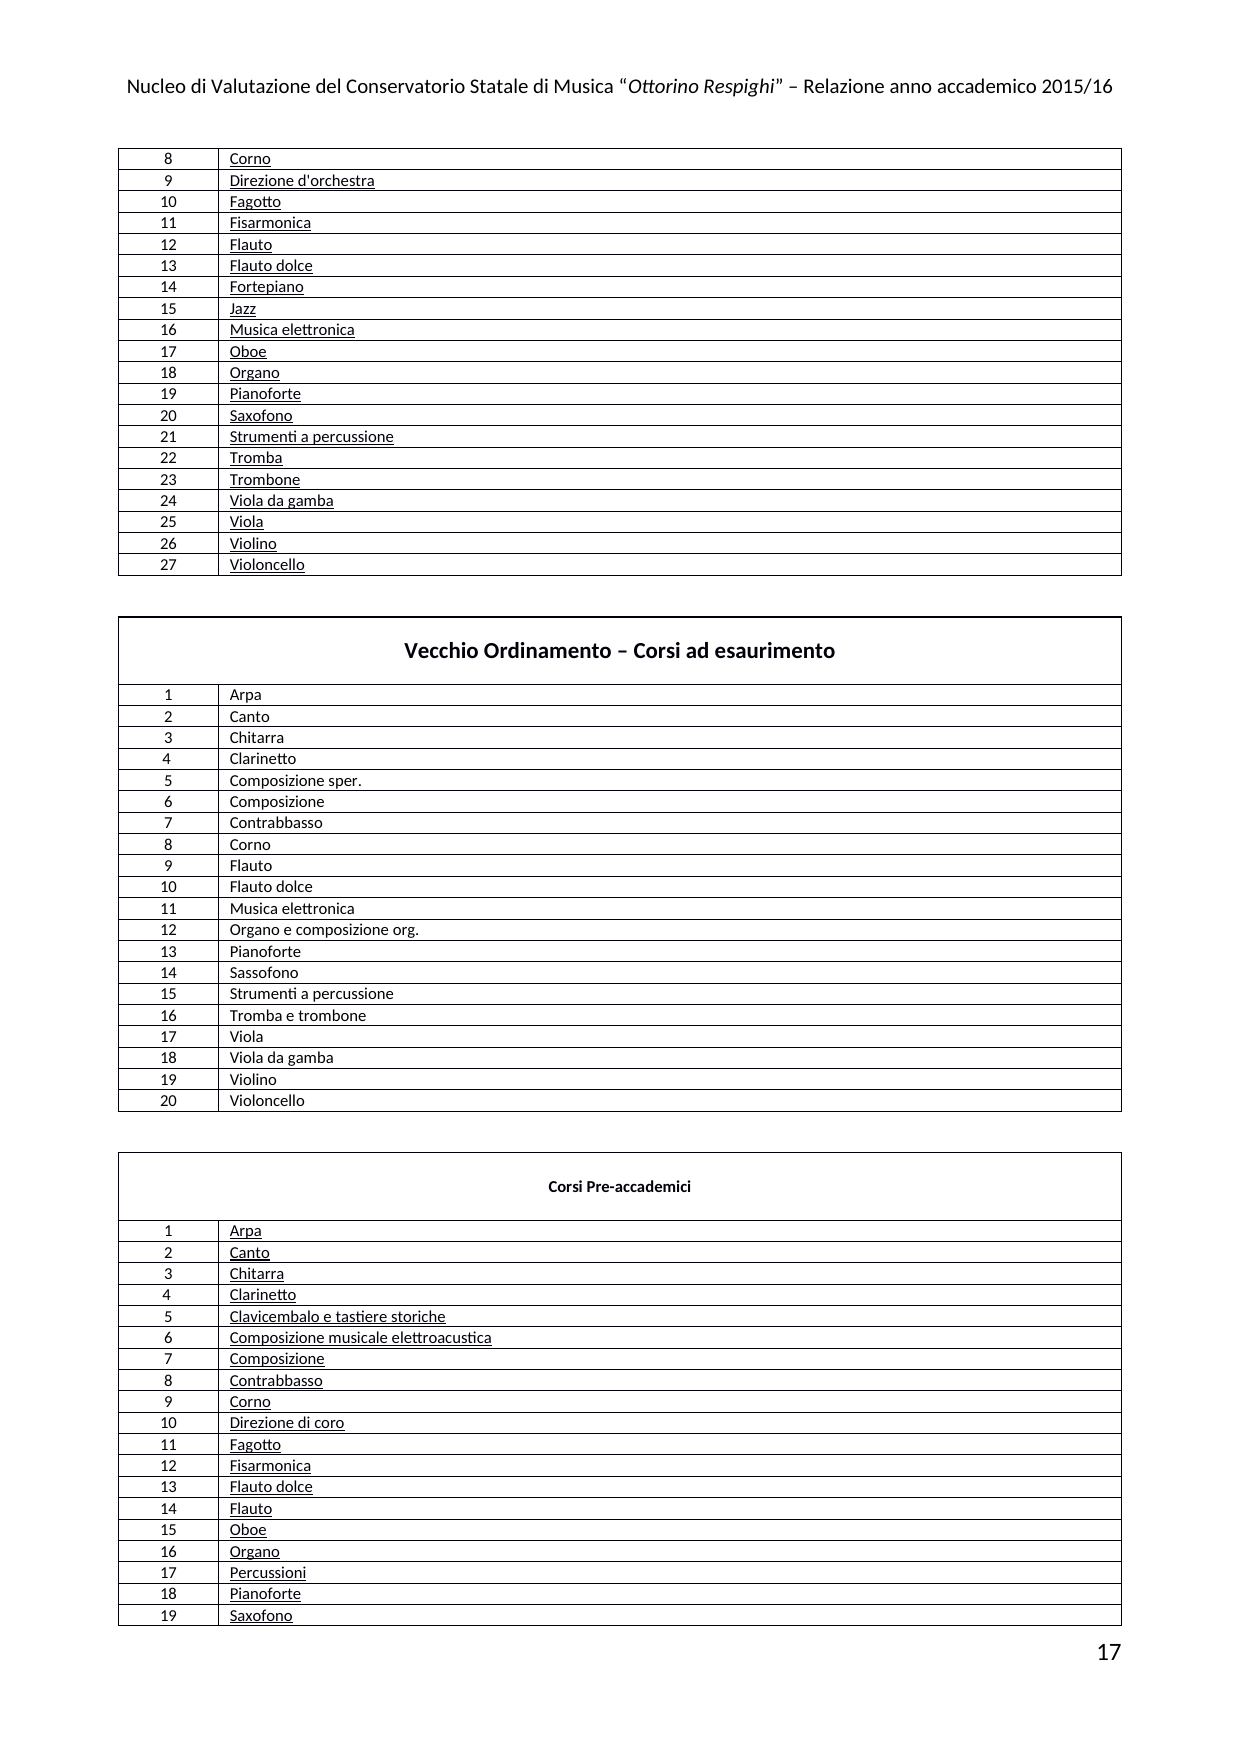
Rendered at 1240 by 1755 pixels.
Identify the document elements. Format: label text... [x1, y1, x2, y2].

table_cell 1 [119, 685, 218, 705]
table_cell 24 [119, 490, 218, 511]
table_cell 8 [119, 149, 218, 169]
table_cell 16 [119, 1005, 218, 1025]
table_cell Tromba e trombone [219, 1005, 1121, 1025]
table_cell 27 [119, 554, 218, 575]
table_cell 3 [119, 1263, 218, 1283]
table_cell Composizione [219, 1349, 1121, 1369]
table_cell Contrabbasso [219, 1370, 1121, 1390]
table_cell 12 [119, 920, 218, 940]
table_cell 18 [119, 1584, 218, 1604]
table_cell 15 [119, 298, 218, 318]
table_cell Fisarmonica [219, 213, 1121, 233]
table_cell Fisarmonica [219, 1455, 1121, 1476]
table_cell 15 [119, 1520, 218, 1540]
table_cell Composizione sper. [219, 770, 1121, 790]
table_cell Flauto dolce [219, 255, 1121, 276]
table_cell 18 [119, 1048, 218, 1068]
table_header Vecchio Ordinamento – Corsi ad esaurimento [119, 618, 1121, 683]
table_cell 10 [119, 1413, 218, 1433]
table_cell Viola da gamba [219, 1048, 1121, 1068]
table_cell Corno [219, 834, 1121, 854]
table_cell 19 [119, 384, 218, 404]
table_cell 9 [119, 170, 218, 190]
table_cell Strumenti a percussione [219, 984, 1121, 1004]
table_cell 6 [119, 791, 218, 812]
table_cell Chitarra [219, 1263, 1121, 1283]
table_cell 9 [119, 1391, 218, 1412]
table_cell Violoncello [219, 1090, 1121, 1111]
table_cell Clarinetto [219, 749, 1121, 769]
table_cell 16 [119, 320, 218, 340]
table_cell 20 [119, 405, 218, 425]
table_cell Composizione [219, 791, 1121, 812]
table_cell 15 [119, 984, 218, 1004]
table_cell 6 [119, 1327, 218, 1348]
table_cell Strumenti a percussione [219, 426, 1121, 447]
table_cell 13 [119, 941, 218, 961]
table_cell Flauto [219, 234, 1121, 254]
table_cell 5 [119, 1306, 218, 1326]
table_cell 3 [119, 727, 218, 748]
table_cell Composizione musicale elettroacustica [219, 1327, 1121, 1348]
table_cell 23 [119, 469, 218, 489]
table_cell 14 [119, 1498, 218, 1518]
table_cell Tromba [219, 448, 1121, 468]
table_cell Contrabbasso [219, 813, 1121, 833]
table_cell Canto [219, 706, 1121, 726]
table_cell 11 [119, 1434, 218, 1454]
table_cell 7 [119, 1349, 218, 1369]
table_cell Sassofono [219, 962, 1121, 982]
table_cell 2 [119, 1242, 218, 1262]
table_cell 17 [119, 341, 218, 361]
table_cell Percussioni [219, 1562, 1121, 1582]
table_cell Saxofono [219, 405, 1121, 425]
table_cell 2 [119, 706, 218, 726]
table_cell Organo e composizione org. [219, 920, 1121, 940]
table_cell Fortepiano [219, 277, 1121, 297]
table_cell Direzione di coro [219, 1413, 1121, 1433]
table_cell Corno [219, 1391, 1121, 1412]
table_cell 4 [119, 749, 218, 769]
table_cell 19 [119, 1605, 218, 1625]
table_cell Musica elettronica [219, 320, 1121, 340]
table_cell 17 [119, 1562, 218, 1582]
table_cell Jazz [219, 298, 1121, 318]
table_cell Violino [219, 1069, 1121, 1089]
table_cell 7 [119, 813, 218, 833]
table_cell Fagotto [219, 191, 1121, 212]
table_cell Violino [219, 533, 1121, 553]
table_cell 17 [119, 1026, 218, 1047]
table_cell Flauto [219, 855, 1121, 876]
table_cell 20 [119, 1090, 218, 1111]
table_cell 10 [119, 191, 218, 212]
table_cell Canto [219, 1242, 1121, 1262]
table_cell Flauto dolce [219, 1477, 1121, 1497]
table_cell Violoncello [219, 554, 1121, 575]
table_cell Arpa [219, 685, 1121, 705]
table_cell Chitarra [219, 727, 1121, 748]
table_cell Clavicembalo e tastiere storiche [219, 1306, 1121, 1326]
table_cell Musica elettronica [219, 898, 1121, 918]
table_cell Corno [219, 149, 1121, 169]
table_cell Arpa [219, 1221, 1121, 1241]
table_header Corsi Pre-accademici [119, 1153, 1121, 1219]
table_cell Viola [219, 512, 1121, 532]
table_cell Viola da gamba [219, 490, 1121, 511]
table_cell Clarinetto [219, 1285, 1121, 1305]
table_cell Viola [219, 1026, 1121, 1047]
table_cell 4 [119, 1285, 218, 1305]
table_cell Saxofono [219, 1605, 1121, 1625]
table_cell Trombone [219, 469, 1121, 489]
table_cell 8 [119, 834, 218, 854]
table_cell Oboe [219, 1520, 1121, 1540]
table_cell 1 [119, 1221, 218, 1241]
table_cell Pianoforte [219, 384, 1121, 404]
table_cell 11 [119, 213, 218, 233]
table_cell 12 [119, 234, 218, 254]
table_cell 19 [119, 1069, 218, 1089]
table_cell 21 [119, 426, 218, 447]
table_cell 16 [119, 1541, 218, 1561]
table_cell 13 [119, 255, 218, 276]
table_cell 22 [119, 448, 218, 468]
table_cell Oboe [219, 341, 1121, 361]
table_cell 11 [119, 898, 218, 918]
table_cell 25 [119, 512, 218, 532]
table_cell Organo [219, 362, 1121, 382]
table_cell 18 [119, 362, 218, 382]
table_cell 14 [119, 962, 218, 982]
table_cell 8 [119, 1370, 218, 1390]
table_cell Flauto [219, 1498, 1121, 1518]
table_cell Organo [219, 1541, 1121, 1561]
table_cell Pianoforte [219, 941, 1121, 961]
table_cell Direzione d'orchestra [219, 170, 1121, 190]
table_cell 5 [119, 770, 218, 790]
table_cell 10 [119, 877, 218, 897]
table_cell Fagotto [219, 1434, 1121, 1454]
table_cell 26 [119, 533, 218, 553]
table_cell 12 [119, 1455, 218, 1476]
table_cell 13 [119, 1477, 218, 1497]
table_cell 9 [119, 855, 218, 876]
table_cell 14 [119, 277, 218, 297]
table_cell Pianoforte [219, 1584, 1121, 1604]
table_cell Flauto dolce [219, 877, 1121, 897]
